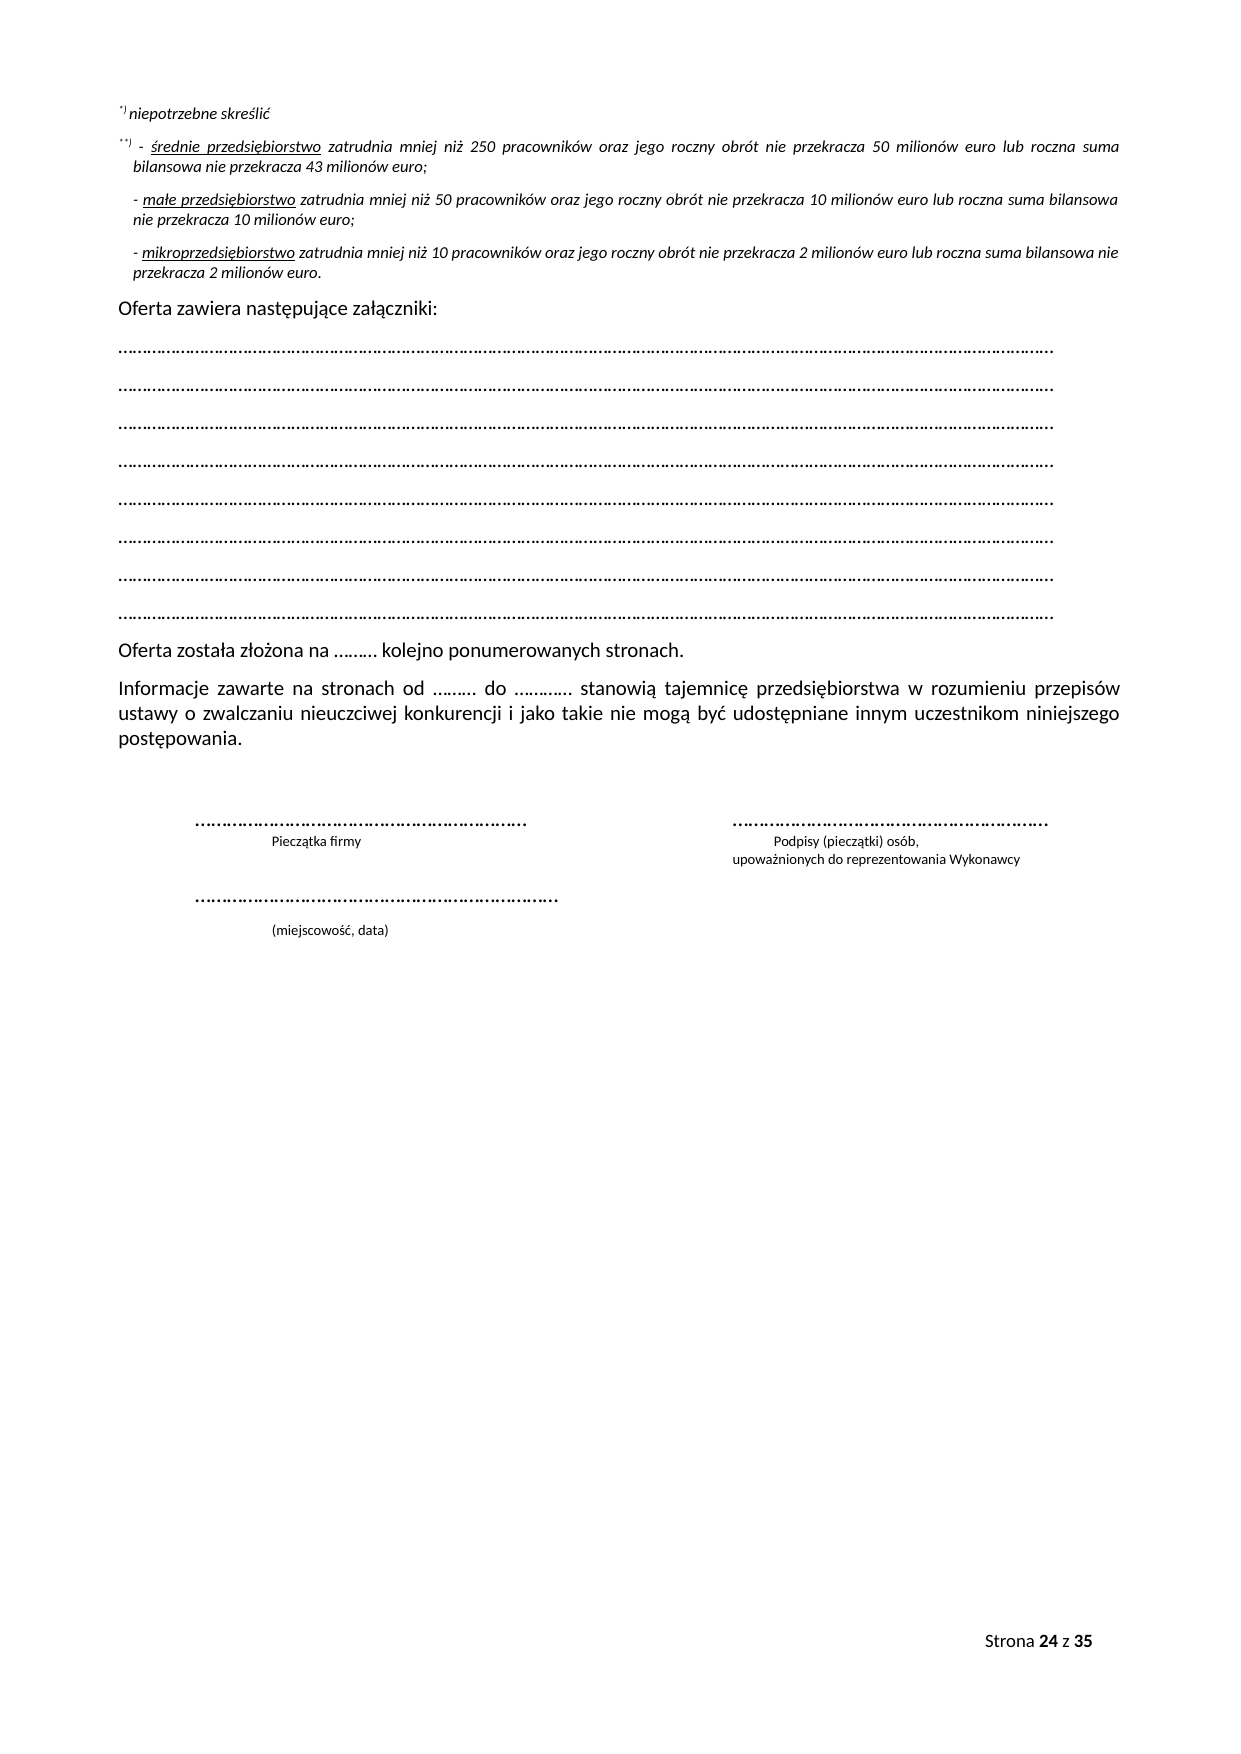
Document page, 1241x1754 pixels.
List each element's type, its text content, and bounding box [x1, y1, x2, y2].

text Oferta została złożona na ……… kolejno ponumerowanych stronach. [118, 637, 1122, 662]
text *) niepotrzebne skreślić [118, 103, 1122, 124]
text …………………………………………………………………………………………………………………………………………………………………………… [118, 447, 1122, 473]
text …………………………………………………………………………………………………………………………………………………………………………… [118, 523, 1122, 548]
text upoważnionych do reprezentowania Wykonawcy [726, 850, 1122, 868]
text …………………………………………………………………………………………………………………………………………………………………………… [118, 561, 1122, 586]
text Informacje zawarte na stronach od ……… do ………… stanowią tajemnicę przedsiębiorstwa w rozumieniu przepisów ustawy o zwalczaniu nieuczciwej konkurencji i jako takie nie mogą być udostępniane innym uczestnikom niniejszego postępowania. [118, 675, 1122, 751]
text …………………………………………………………………………………………………………………………………………………………………………… [118, 409, 1122, 435]
text …………………………………………………………… [118, 880, 1122, 908]
text ……………………………………………………… …………………………………………………… [118, 804, 1122, 832]
text …………………………………………………………………………………………………………………………………………………………………………… [118, 371, 1122, 397]
text …………………………………………………………………………………………………………………………………………………………………………… [118, 599, 1122, 624]
text (miejscowość, data) [195, 921, 1122, 938]
text Oferta zawiera następujące załączniki: [118, 296, 1122, 321]
text …………………………………………………………………………………………………………………………………………………………………………… [118, 485, 1122, 511]
text - małe przedsiębiorstwo zatrudnia mniej niż 50 pracowników oraz jego roczny obrót nie przekracza 10 milionów euro lub roczna suma bilansowa nie przekracza 10 milionów euro; [133, 189, 1122, 230]
text …………………………………………………………………………………………………………………………………………………………………………… [118, 333, 1122, 359]
text **) - średnie przedsiębiorstwo zatrudnia mniej niż 250 pracowników oraz jego roczny obrót nie przekracza 50 milionów euro lub roczna suma bilansowa nie przekracza 43 milionów euro; [118, 136, 1122, 177]
text Pieczątka firmy Podpisy (pieczątki) osób, [236, 832, 1122, 850]
text - mikroprzedsiębiorstwo zatrudnia mniej niż 10 pracowników oraz jego roczny obrót nie przekracza 2 milionów euro lub roczna suma bilansowa nie przekracza 2 milionów euro. [133, 242, 1122, 283]
